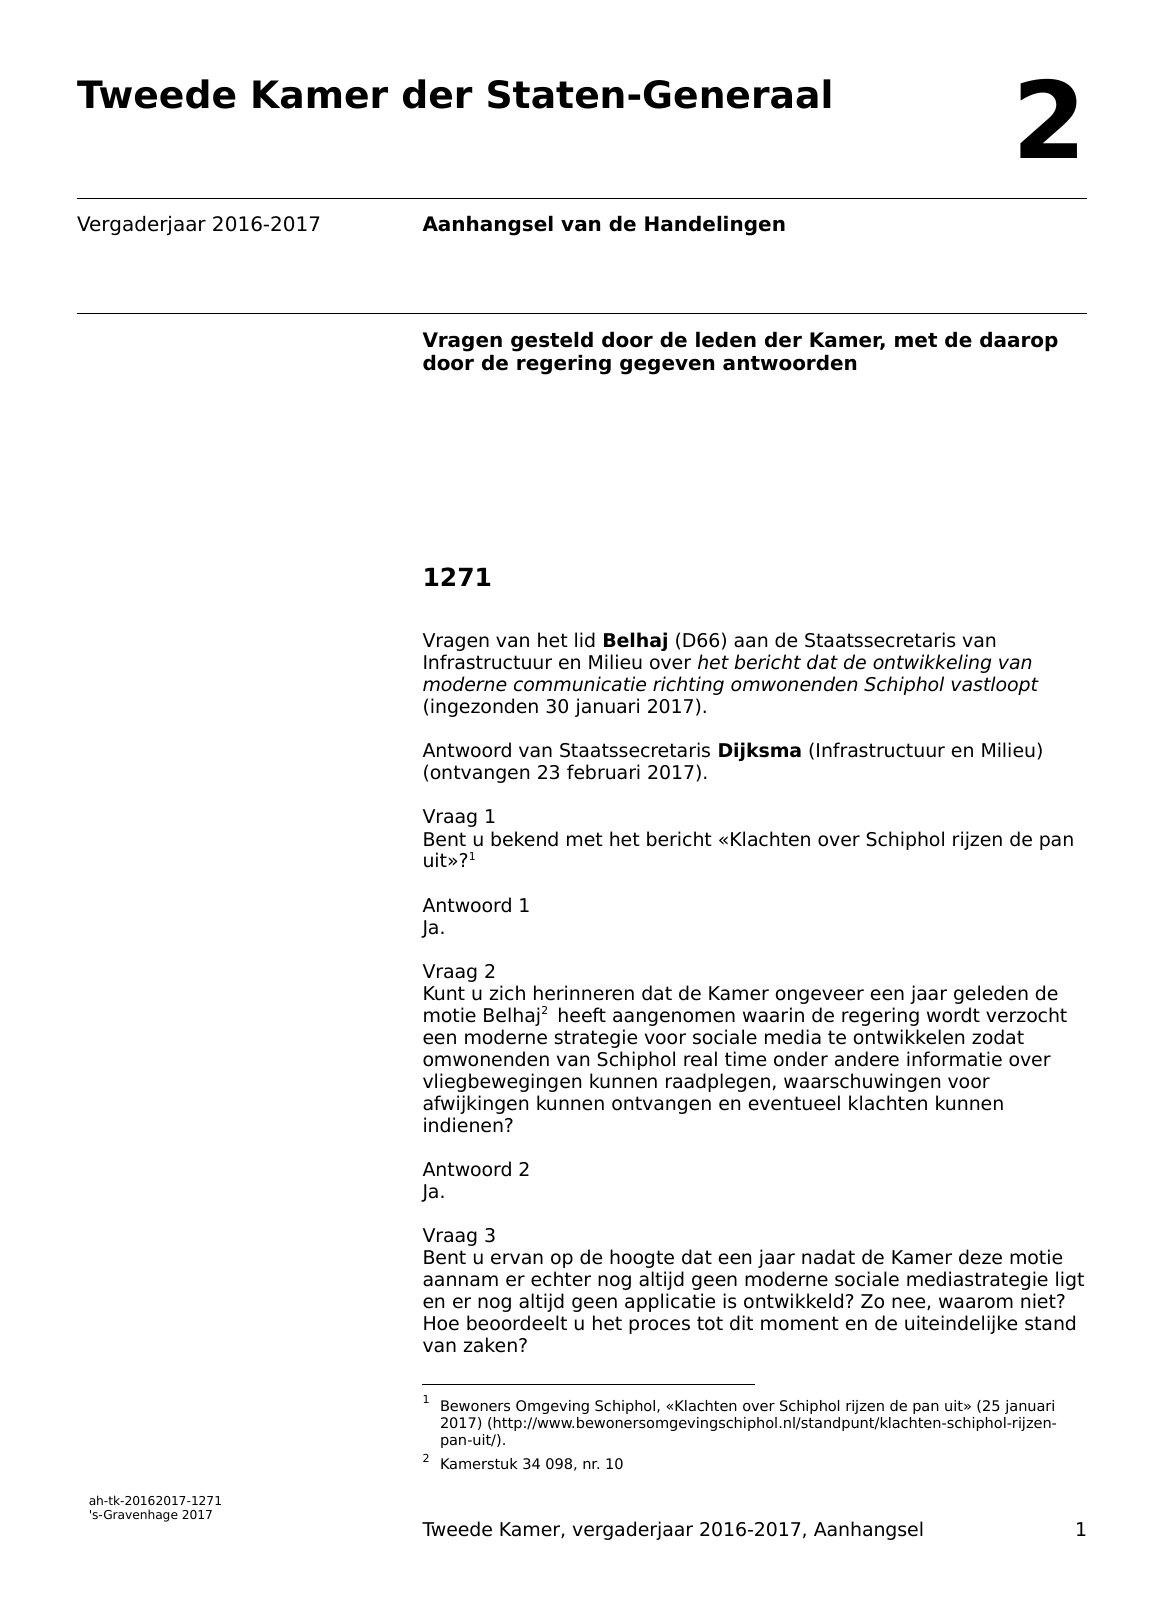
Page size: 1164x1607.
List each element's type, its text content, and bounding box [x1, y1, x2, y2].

text 's-Gravenhage 2017 [88, 1508, 323, 1522]
text Vragen van het lid Belhaj (D66) aan de Staatssecretaris van Infrastructuur en Milieu over het bericht dat de ontwikkeling van moderne communicatie richting omwonenden Schiphol vastloopt (ingezonden 30 januari 2017). [422, 630, 1087, 718]
table_cell Vragen gesteld door de leden der Kamer, met de daarop door de regering gegeven antwoorden [422, 314, 1087, 375]
table_cell [77, 314, 422, 375]
text Bent u bekend met het bericht «Klachten over Schiphol rijzen de pan uit»? [422, 828, 1087, 872]
text Kamerstuk 34 098, nr. 10 [422, 1452, 1087, 1474]
text Bent u ervan op de hoogte dat een jaar nadat de Kamer deze motie aannam er echter nog altijd geen moderne sociale mediastrategie ligt en er nog altijd geen applicatie is ontwikkeld? Zo nee, waarom niet? Hoe beoordeelt u het proces tot dit moment en de uiteindelijke stand van zaken? [422, 1247, 1087, 1357]
table_header 2 [886, 59, 1087, 198]
table_header Tweede Kamer der Staten-Generaal [77, 59, 886, 198]
text Vraag 3 [422, 1225, 1087, 1247]
table_cell Vergaderjaar 2016-2017 [77, 199, 422, 313]
text Antwoord 2 [422, 1159, 1087, 1181]
text Ja. [422, 917, 1087, 938]
text 1271 [422, 563, 1087, 592]
text ah-tk-20162017-1271 [88, 1494, 323, 1508]
table_cell Aanhangsel van de Handelingen [422, 199, 1087, 313]
text Bewoners Omgeving Schiphol, «Klachten over Schiphol rijzen de pan uit» (25 januari 2017) (http://www.bewonersomgevingschiphol.nl/standpunt/klachten-schiphol-rijzen-pan-uit/). [422, 1393, 1087, 1449]
text Ja. [422, 1181, 1087, 1203]
text Antwoord van Staatssecretaris Dijksma (Infrastructuur en Milieu) (ontvangen 23 februari 2017). [422, 740, 1087, 784]
text Kunt u zich herinneren dat de Kamer ongeveer een jaar geleden de motie Belhaj heeft aangenomen waarin de regering wordt verzocht een moderne strategie voor sociale media te ontwikkelen zodat omwonenden van Schiphol real time onder andere informatie over vliegbewegingen kunnen raadplegen, waarschuwingen voor afwijkingen kunnen ontvangen en eventueel klachten kunnen indienen? [422, 983, 1087, 1137]
text Vraag 1 [422, 806, 1087, 828]
text Antwoord 1 [422, 894, 1087, 917]
text Vraag 2 [422, 961, 1087, 983]
